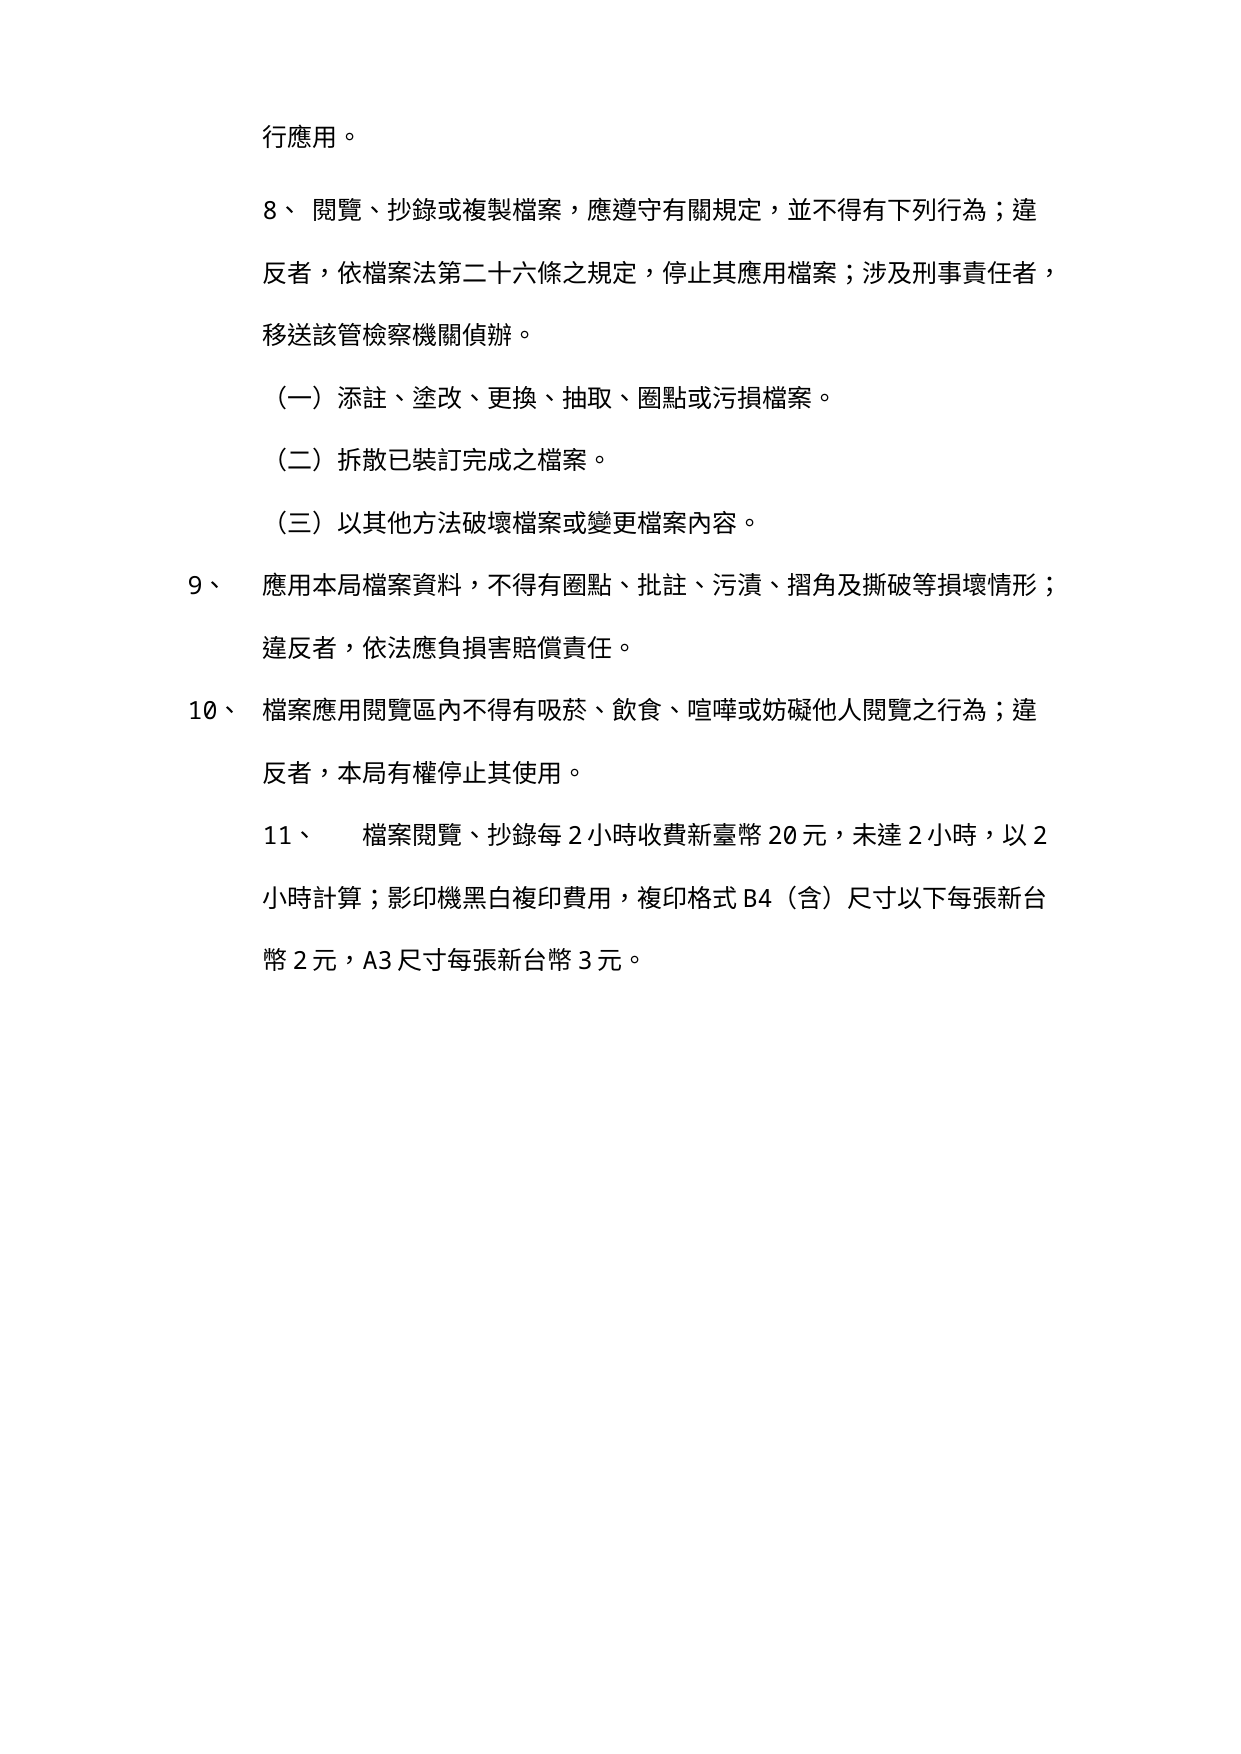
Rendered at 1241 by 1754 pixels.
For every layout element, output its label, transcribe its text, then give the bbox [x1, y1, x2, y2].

list 檔案閱覽、抄錄每2小時收費新臺幣20元，未達2小時，以2小時計算；影印機黑白複印費用，複印格式B4（含）尺寸以下每張新台幣2元，A3尺寸每張新台幣3元。 [262, 792, 1053, 979]
list 申請人應用本局之檔案，應當日歸還，如未能當日應用檔案完畢者，承辦單位應先於檔案應用簽收單註記應用情形後，先辦理還卷，擇日再行應用。 [262, 94, 1053, 157]
list 閱覽、抄錄或複製檔案，應遵守有關規定，並不得有下列行為；違反者，依檔案法第二十六條之規定，停止其應用檔案；涉及刑事責任者，移送該管檢察機關偵辦。 [262, 167, 1053, 354]
text （三）以其他方法破壞檔案或變更檔案內容。 [262, 479, 1053, 542]
list 應用本局檔案資料，不得有圈點、批註、污漬、摺角及撕破等損壞情形；違反者，依法應負損害賠償責任。 [187, 542, 1053, 667]
text （一）添註、塗改、更換、抽取、圈點或污損檔案。 [262, 354, 1053, 417]
list 檔案應用閱覽區內不得有吸菸、飲食、喧嘩或妨礙他人閱覽之行為；違反者，本局有權停止其使用。 [187, 667, 1053, 792]
text （二）拆散已裝訂完成之檔案。 [262, 417, 1053, 479]
